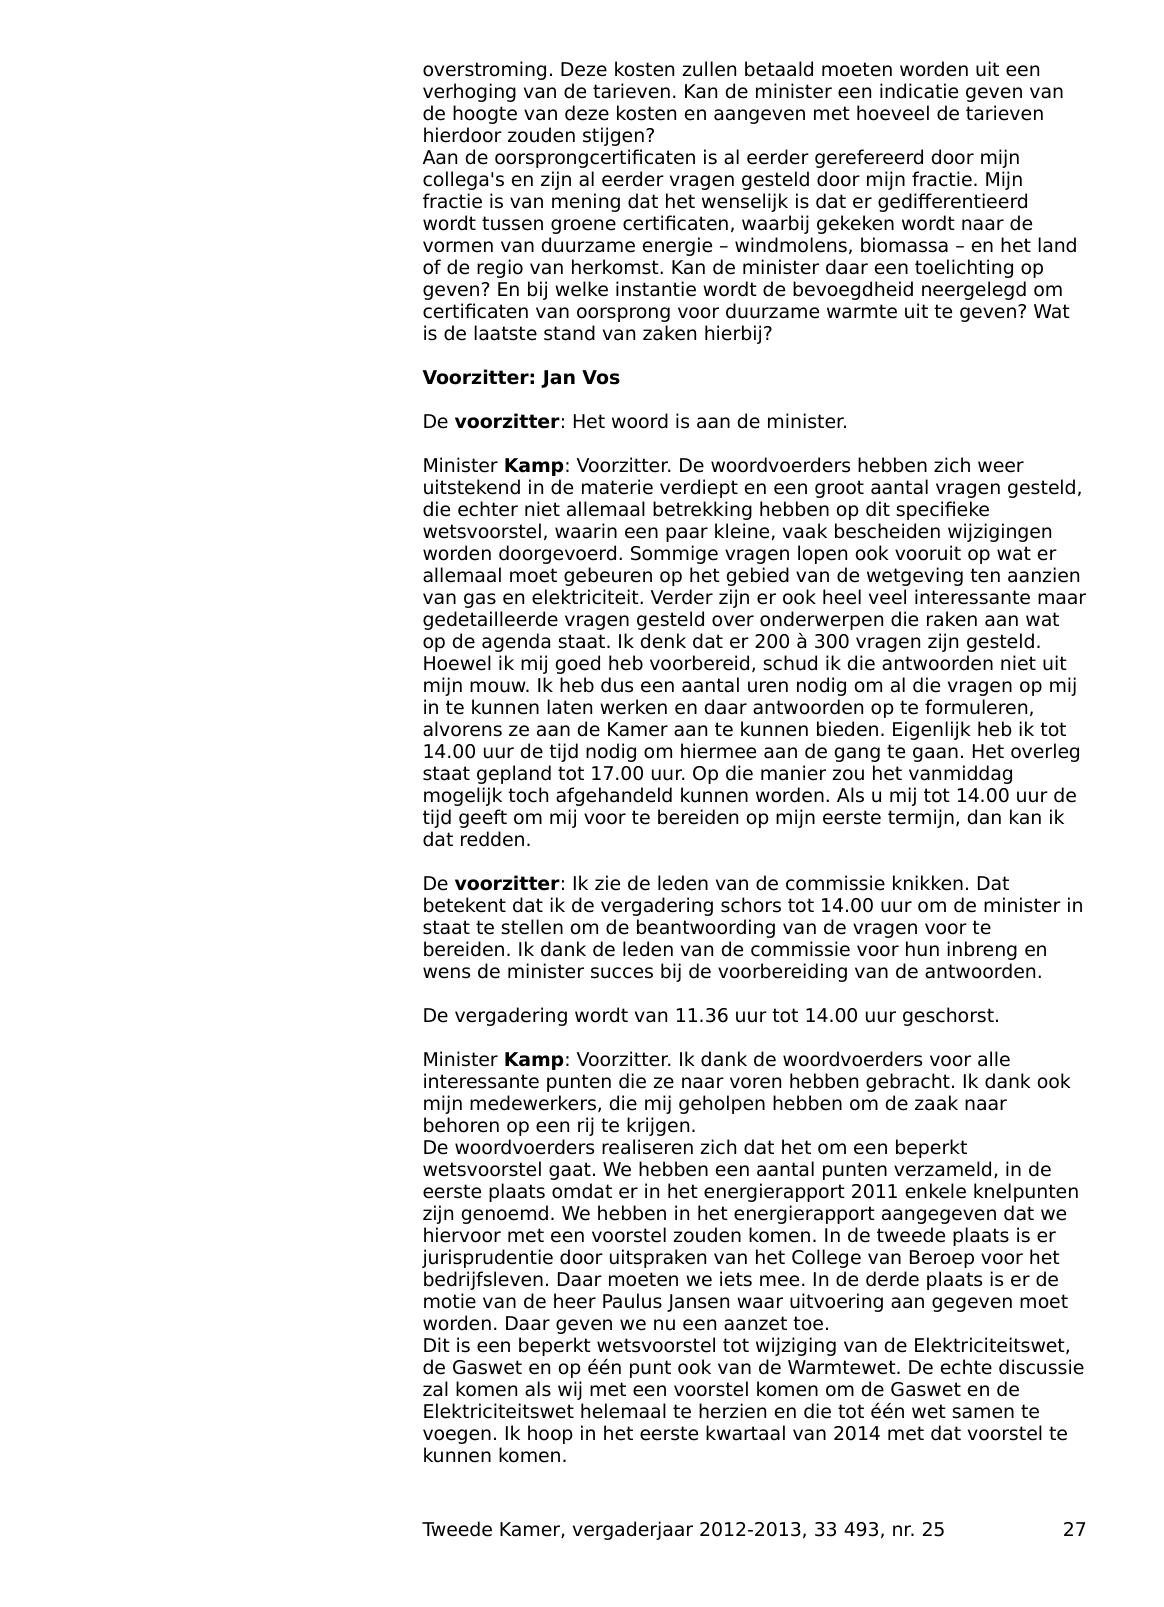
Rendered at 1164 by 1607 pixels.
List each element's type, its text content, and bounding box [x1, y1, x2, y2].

text Minister Kamp: Voorzitter. De woordvoerders hebben zich weer uitstekend in de materie verdiept en een groot aantal vragen gesteld, die echter niet allemaal betrekking hebben op dit specifieke wetsvoorstel, waarin een paar kleine, vaak bescheiden wijzigingen worden doorgevoerd. Sommige vragen lopen ook vooruit op wat er allemaal moet gebeuren op het gebied van de wetgeving ten aanzien van gas en elektriciteit. Verder zijn er ook heel veel interessante maar gedetailleerde vragen gesteld over onderwerpen die raken aan wat op de agenda staat. Ik denk dat er 200 à 300 vragen zijn gesteld. Hoewel ik mij goed heb voorbereid, schud ik die antwoorden niet uit mijn mouw. Ik heb dus een aantal uren nodig om al die vragen op mij in te kunnen laten werken en daar antwoorden op te formuleren, alvorens ze aan de Kamer aan te kunnen bieden. Eigenlijk heb ik tot 14.00 uur de tijd nodig om hiermee aan de gang te gaan. Het overleg staat gepland tot 17.00 uur. Op die manier zou het vanmiddag mogelijk toch afgehandeld kunnen worden. Als u mij tot 14.00 uur de tijd geeft om mij voor te bereiden op mijn eerste termijn, dan kan ik dat redden. [422, 455, 1087, 851]
text Minister Kamp: Voorzitter. Ik dank de woordvoerders voor alle interessante punten die ze naar voren hebben gebracht. Ik dank ook mijn medewerkers, die mij geholpen hebben om de zaak naar behoren op een rij te krijgen. [422, 1049, 1087, 1137]
text overstroming. Deze kosten zullen betaald moeten worden uit een verhoging van de tarieven. Kan de minister een indicatie geven van de hoogte van deze kosten en aangeven met hoeveel de tarieven hierdoor zouden stijgen? [422, 59, 1087, 147]
text De voorzitter: Ik zie de leden van de commissie knikken. Dat betekent dat ik de vergadering schors tot 14.00 uur om de minister in staat te stellen om de beantwoording van de vragen voor te bereiden. Ik dank de leden van de commissie voor hun inbreng en wens de minister succes bij de voorbereiding van de antwoorden. [422, 873, 1087, 983]
text De woordvoerders realiseren zich dat het om een beperkt wetsvoorstel gaat. We hebben een aantal punten verzameld, in de eerste plaats omdat er in het energierapport 2011 enkele knelpunten zijn genoemd. We hebben in het energierapport aangegeven dat we hiervoor met een voorstel zouden komen. In de tweede plaats is er jurisprudentie door uitspraken van het College van Beroep voor het bedrijfsleven. Daar moeten we iets mee. In de derde plaats is er de motie van de heer Paulus Jansen waar uitvoering aan gegeven moet worden. Daar geven we nu een aanzet toe. [422, 1137, 1087, 1335]
text De voorzitter: Het woord is aan de minister. [422, 411, 1087, 433]
text Aan de oorsprongcertificaten is al eerder gerefereerd door mijn collega's en zijn al eerder vragen gesteld door mijn fractie. Mijn fractie is van mening dat het wenselijk is dat er gedifferentieerd wordt tussen groene certificaten, waarbij gekeken wordt naar de vormen van duurzame energie – windmolens, biomassa – en het land of de regio van herkomst. Kan de minister daar een toelichting op geven? En bij welke instantie wordt de bevoegdheid neergelegd om certificaten van oorsprong voor duurzame warmte uit te geven? Wat is de laatste stand van zaken hierbij? [422, 147, 1087, 345]
subtitle Voorzitter: Jan Vos [422, 367, 1087, 389]
text Dit is een beperkt wetsvoorstel tot wijziging van de Elektriciteitswet, de Gaswet en op één punt ook van de Warmtewet. De echte discussie zal komen als wij met een voorstel komen om de Gaswet en de Elektriciteitswet helemaal te herzien en die tot één wet samen te voegen. Ik hoop in het eerste kwartaal van 2014 met dat voorstel te kunnen komen. [422, 1335, 1087, 1467]
text De vergadering wordt van 11.36 uur tot 14.00 uur geschorst. [422, 1005, 1087, 1027]
